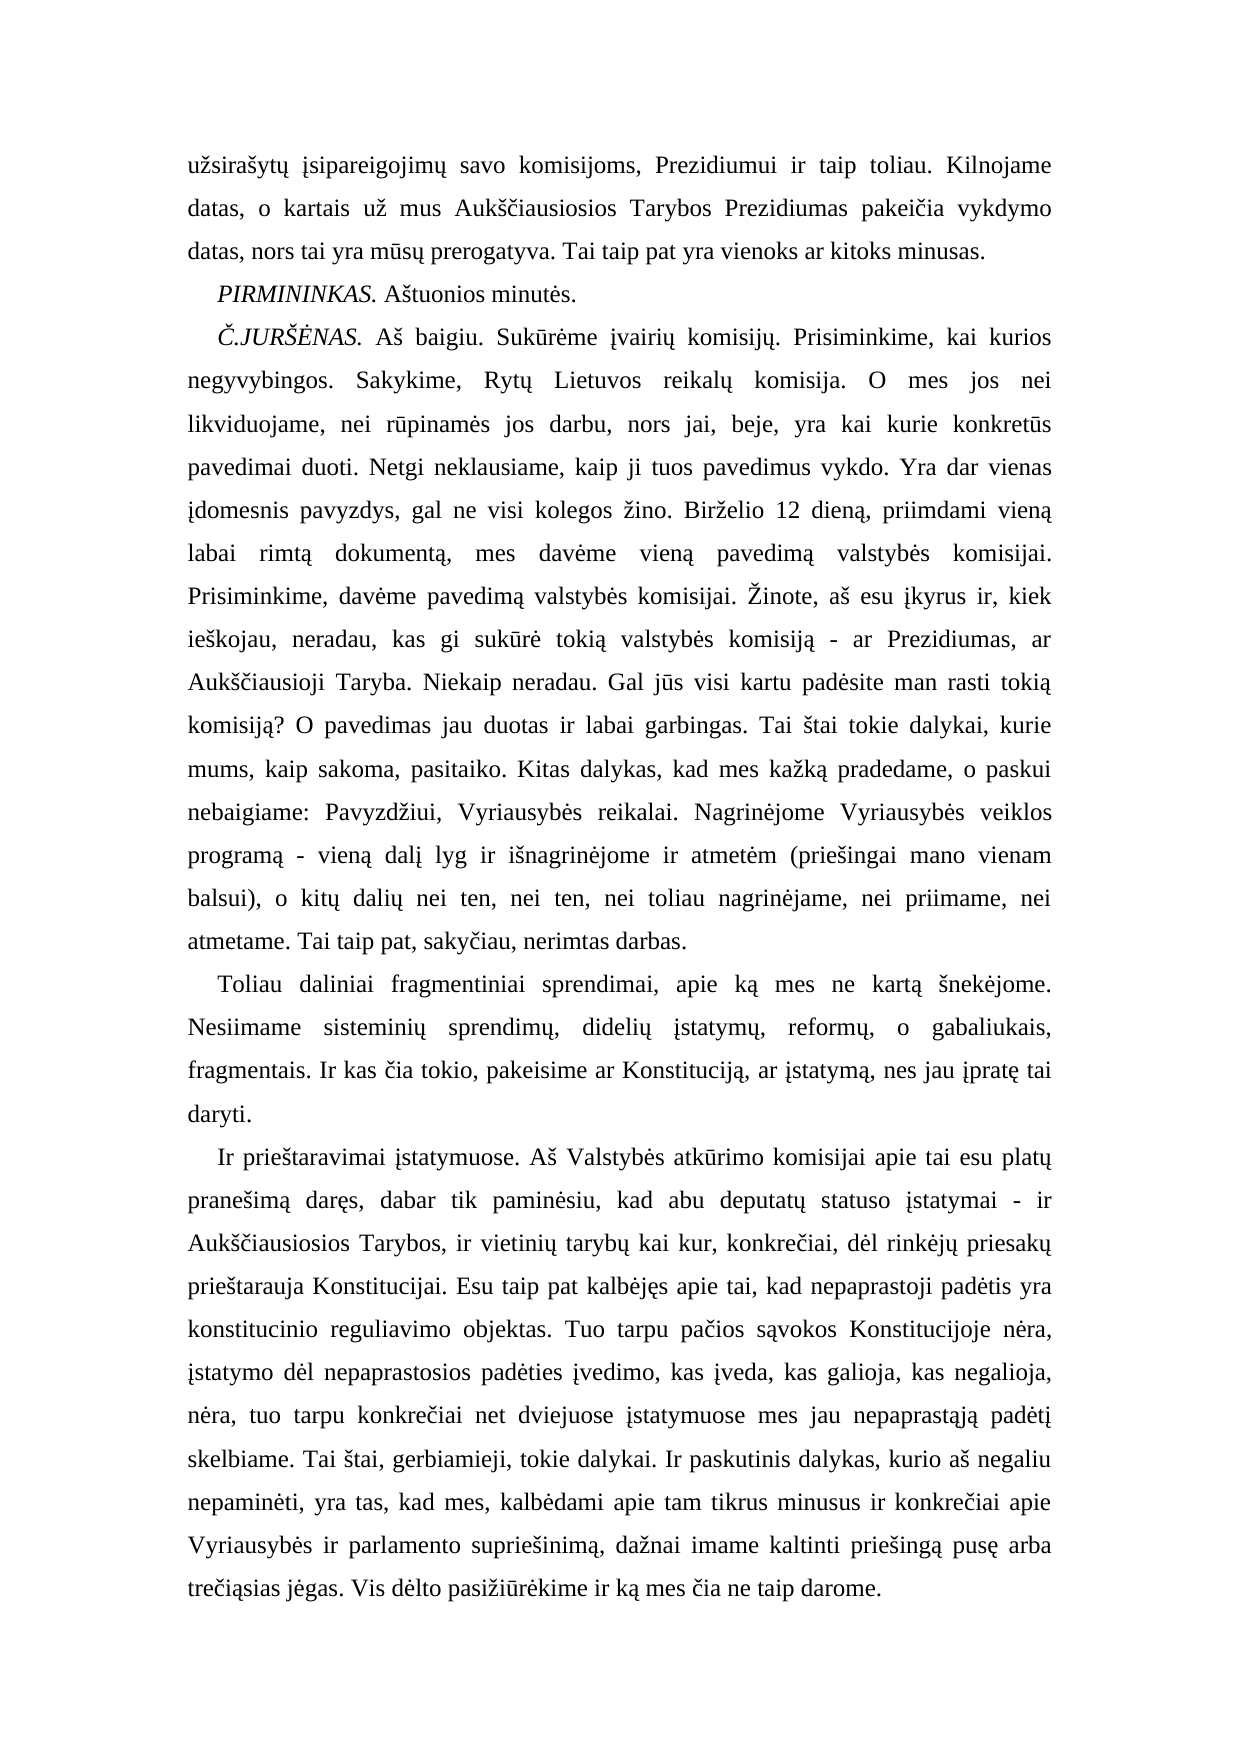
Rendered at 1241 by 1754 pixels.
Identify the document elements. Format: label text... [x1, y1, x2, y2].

text užsirašytų įsipareigojimų savo komisijoms, Prezidiumui ir taip toliau. Kilnojame datas, o kartais už mus Aukščiausiosios Tarybos Prezidiumas pakeičia vykdymo datas, nors tai yra mūsų prerogatyva. Tai taip pat yra vienoks ar kitoks minusas. [187, 150, 1053, 265]
text Č.JURŠĖNAS. Aš baigiu. Sukūrėme įvairių komisijų. Prisiminkime, kai kurios negyvybingos. Sakykime, Rytų Lietuvos reikalų komisija. O mes jos nei likviduojame, nei rūpinamės jos darbu, nors jai, beje, yra kai kurie konkretūs pavedimai duoti. Netgi neklausiame, kaip ji tuos pavedimus vykdo. Yra dar vienas įdomesnis pavyzdys, gal ne visi kolegos žino. Birželio 12 dieną, priimdami vieną labai rimtą dokumentą, mes davėme vieną pavedimą valstybės komisijai. Prisiminkime, davėme pavedimą valstybės komisijai. Žinote, aš esu įkyrus ir, kiek ieškojau, neradau, kas gi sukūrė tokią valstybės komisiją - ar Prezidiumas, ar Aukščiausioji Taryba. Niekaip neradau. Gal jūs visi kartu padėsite man rasti tokią komisiją? O pavedimas jau duotas ir labai garbingas. Tai štai tokie dalykai, kurie mums, kaip sakoma, pasitaiko. Kitas dalykas, kad mes kažką pradedame, o paskui nebaigiame: Pavyzdžiui, Vyriausybės reikalai. Nagrinėjome Vyriausybės veiklos programą - vieną dalį lyg ir išnagrinėjome ir atmetėm (priešingai mano vienam balsui), o kitų dalių nei ten, nei ten, nei toliau nagrinėjame, nei priimame, nei atmetame. Tai taip pat, sakyčiau, nerimtas darbas. [187, 322, 1053, 955]
text Toliau daliniai fragmentiniai sprendimai, apie ką mes ne kartą šnekėjome. Nesiimame sisteminių sprendimų, didelių įstatymų, reformų, o gabaliukais, fragmentais. Ir kas čia tokio, pakeisime ar Konstituciją, ar įstatymą, nes jau įpratę tai daryti. [187, 969, 1053, 1127]
text PIRMININKAS. Aštuonios minutės. [187, 279, 1053, 308]
text Ir prieštaravimai įstatymuose. Aš Valstybės atkūrimo komisijai apie tai esu platų pranešimą daręs, dabar tik paminėsiu, kad abu deputatų statuso įstatymai - ir Aukščiausiosios Tarybos, ir vietinių tarybų kai kur, konkrečiai, dėl rinkėjų priesakų prieštarauja Konstitucijai. Esu taip pat kalbėjęs apie tai, kad nepaprastoji padėtis yra konstitucinio reguliavimo objektas. Tuo tarpu pačios sąvokos Konstitucijoje nėra, įstatymo dėl nepaprastosios padėties įvedimo, kas įveda, kas galioja, kas negalioja, nėra, tuo tarpu konkrečiai net dviejuose įstatymuose mes jau nepaprastąją padėtį skelbiame. Tai štai, gerbiamieji, tokie dalykai. Ir paskutinis dalykas, kurio aš negaliu nepaminėti, yra tas, kad mes, kalbėdami apie tam tikrus minusus ir konkrečiai apie Vyriausybės ir parlamento supriešinimą, dažnai imame kaltinti priešingą pusę arba trečiąsias jėgas. Vis dėlto pasižiūrėkime ir ką mes čia ne taip darome. [187, 1142, 1053, 1602]
